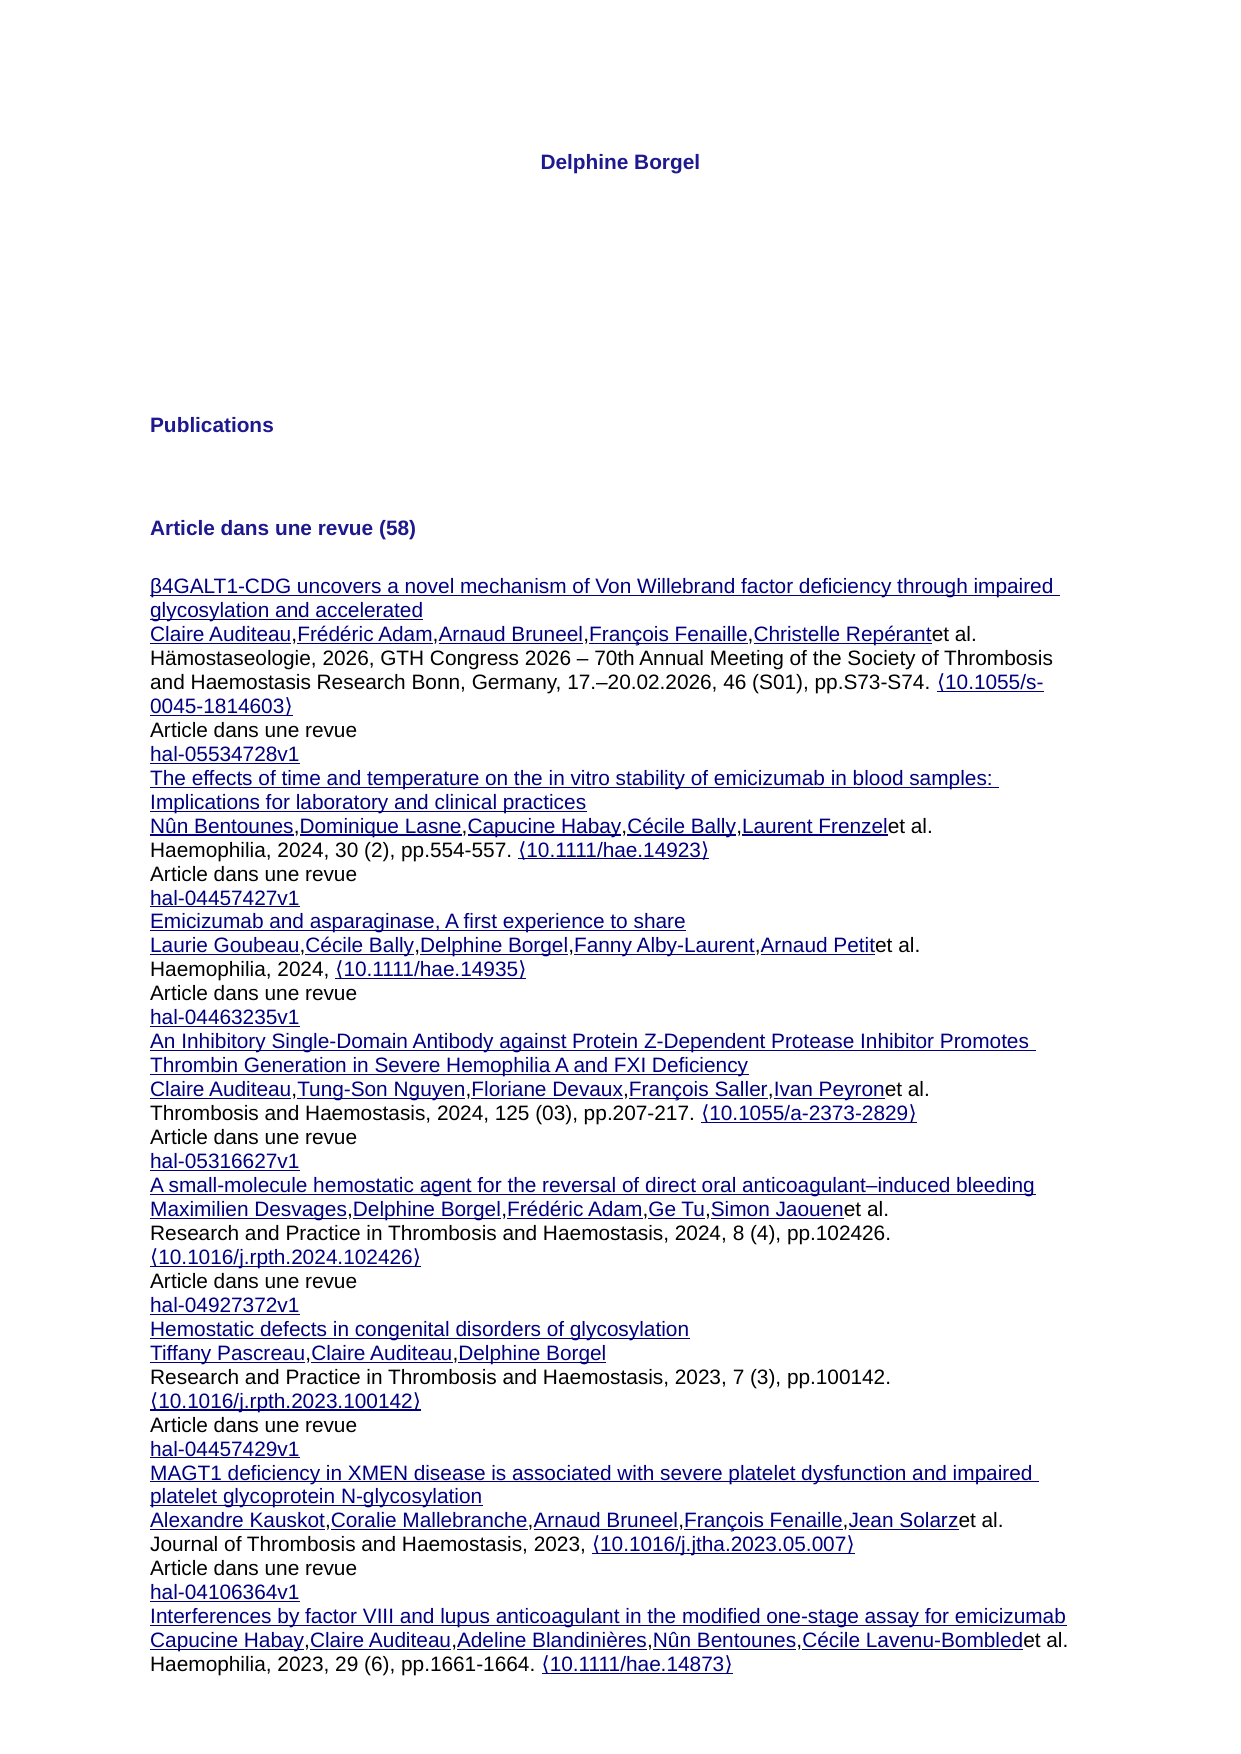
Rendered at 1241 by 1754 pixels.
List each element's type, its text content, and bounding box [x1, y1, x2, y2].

table_cell A small-molecule hemostatic agent for the reversal of direct oral anticoagulant–induced bleeding Maximilien Desvages,Delphine Borgel,Frédéric Adam,Ge Tu,Simon Jaouenet al. Research and Practice in Thrombosis and Haemostasis, 2024, 8 (4), pp.102426. ⟨10.1016/j.rpth.2024.102426⟩ Article dans une revue hal-04927372v1 [150, 1173, 1090, 1317]
table_cell The effects of time and temperature on the in vitro stability of emicizumab in blood samples: Implications for laboratory and clinical practices Nûn Bentounes,Dominique Lasne,Capucine Habay,Cécile Bally,Laurent Frenzelet al. Haemophilia, 2024, 30 (2), pp.554-557. ⟨10.1111/hae.14923⟩ Article dans une revue hal-04457427v1 [150, 766, 1090, 909]
subtitle Delphine Borgel [150, 150, 1090, 174]
subtitle Article dans une revue (58) [150, 516, 1090, 539]
table_cell An Inhibitory Single-Domain Antibody against Protein Z-Dependent Protease Inhibitor Promotes Thrombin Generation in Severe Hemophilia A and FXI Deficiency Claire Auditeau,Tung-Son Nguyen,Floriane Devaux,François Saller,Ivan Peyronet al. Thrombosis and Haemostasis, 2024, 125 (03), pp.207-217. ⟨10.1055/a-2373-2829⟩ Article dans une revue hal-05316627v1 [150, 1029, 1090, 1173]
table_cell Emicizumab and asparaginase, A first experience to share Laurie Goubeau,Cécile Bally,Delphine Borgel,Fanny Alby-Laurent,Arnaud Petitet al. Haemophilia, 2024, ⟨10.1111/hae.14935⟩ Article dans une revue hal-04463235v1 [150, 909, 1090, 1029]
subtitle Publications [150, 412, 1090, 436]
table_header β4GALT1-CDG uncovers a novel mechanism of Von Willebrand factor deficiency through impaired glycosylation and accelerated Claire Auditeau,Frédéric Adam,Arnaud Bruneel,François Fenaille,Christelle Repérantet al. Hämostaseologie, 2026, GTH Congress 2026 – 70th Annual Meeting of the Society of Thrombosis and Haemostasis Research Bonn, Germany, 17.–20.02.2026, 46 (S01), pp.S73-S74. ⟨10.1055/s-0045-1814603⟩ Article dans une revue hal-05534728v1 [150, 574, 1090, 766]
table_cell Interferences by factor VIII and lupus anticoagulant in the modified one‐stage assay for emicizumab Capucine Habay,Claire Auditeau,Adeline Blandinières,Nûn Bentounes,Cécile Lavenu-Bombledet al. Haemophilia, 2023, 29 (6), pp.1661-1664. ⟨10.1111/hae.14873⟩ [150, 1604, 1090, 1676]
table_cell Hemostatic defects in congenital disorders of glycosylation Tiffany Pascreau,Claire Auditeau,Delphine Borgel Research and Practice in Thrombosis and Haemostasis, 2023, 7 (3), pp.100142. ⟨10.1016/j.rpth.2023.100142⟩ Article dans une revue hal-04457429v1 [150, 1317, 1090, 1460]
table_cell MAGT1 deficiency in XMEN disease is associated with severe platelet dysfunction and impaired platelet glycoprotein N-glycosylation Alexandre Kauskot,Coralie Mallebranche,Arnaud Bruneel,François Fenaille,Jean Solarzet al. Journal of Thrombosis and Haemostasis, 2023, ⟨10.1016/j.jtha.2023.05.007⟩ Article dans une revue hal-04106364v1 [150, 1460, 1090, 1604]
